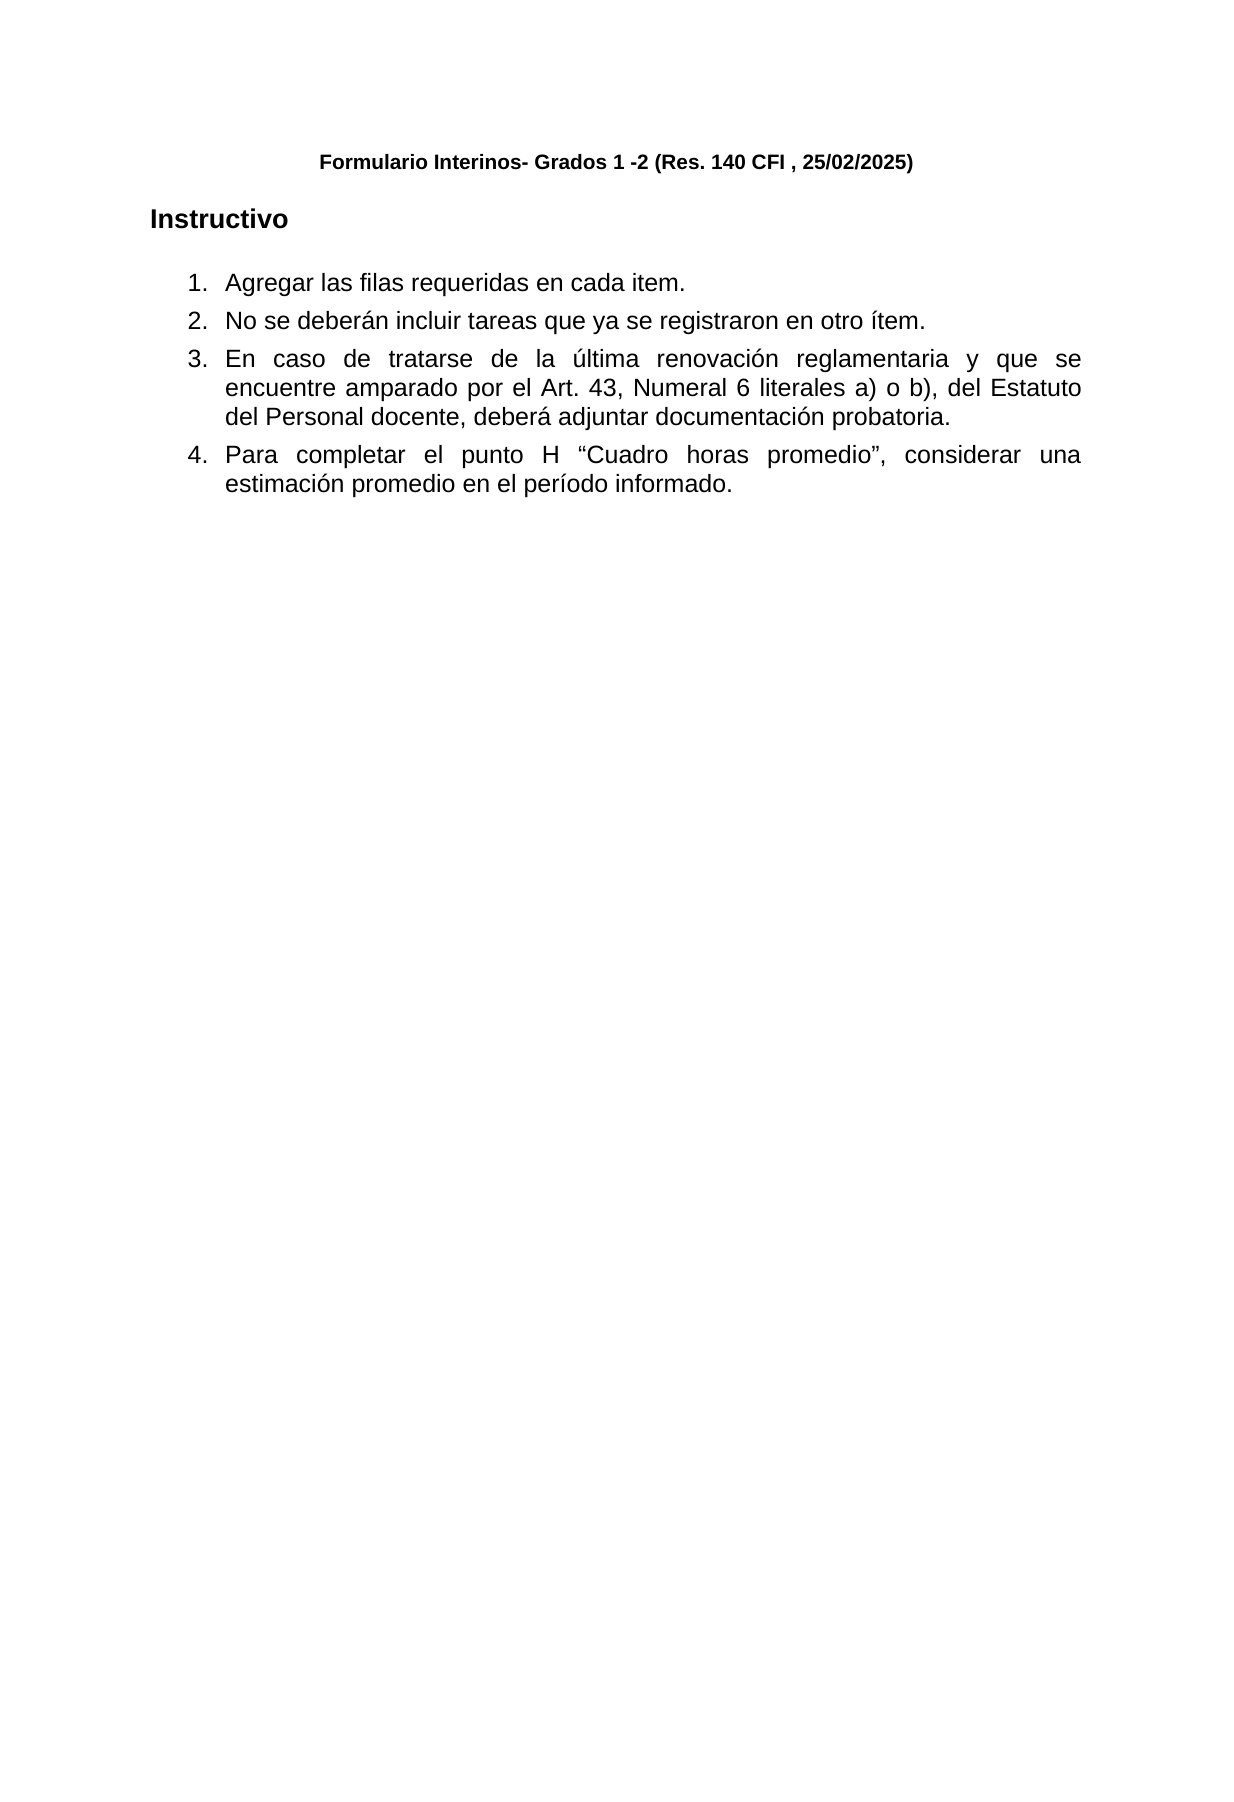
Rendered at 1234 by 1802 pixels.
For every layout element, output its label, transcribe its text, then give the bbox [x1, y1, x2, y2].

list Agregar las filas requeridas en cada item. [187, 268, 1083, 297]
list En caso de tratarse de la última renovación reglamentaria y que se encuentre amparado por el Art. 43, Numeral 6 literales a) o b), del Estatuto del Personal docente, deberá adjuntar documentación probatoria. [187, 344, 1083, 431]
list No se deberán incluir tareas que ya se registraron en otro ítem. [187, 306, 1083, 335]
list Para completar el punto H “Cuadro horas promedio”, considerar una estimación promedio en el período informado. [187, 440, 1083, 497]
text Instructivo [150, 203, 1083, 235]
